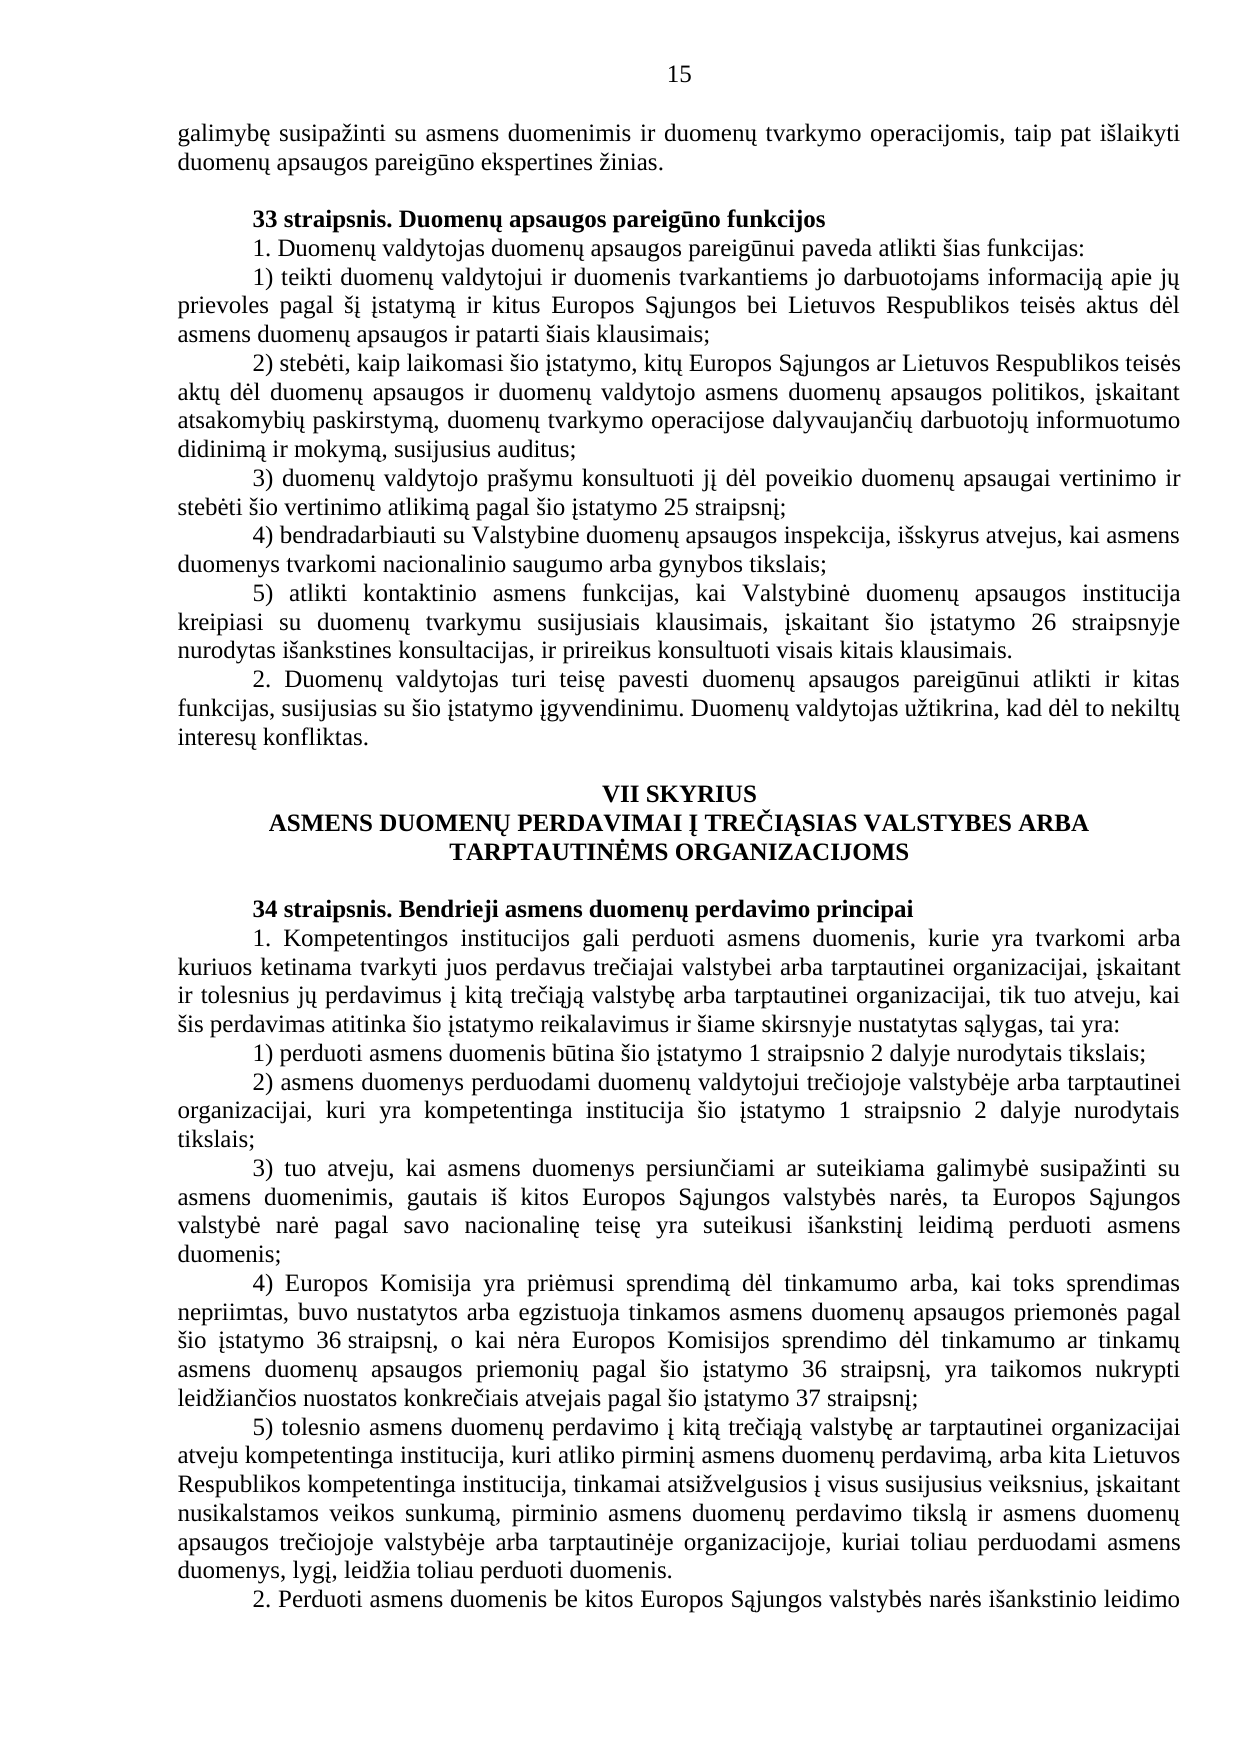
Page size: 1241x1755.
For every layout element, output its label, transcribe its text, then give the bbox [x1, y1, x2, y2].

text 2) asmens duomenys perduodami duomenų valdytojui trečiojoje valstybėje arba tarptautinei organizacijai, kuri yra kompetentinga institucija šio įstatymo 1 straipsnio 2 dalyje nurodytais tikslais; [177, 1067, 1181, 1153]
text 5) atlikti kontaktinio asmens funkcijas, kai Valstybinė duomenų apsaugos institucija kreipiasi su duomenų tvarkymu susijusiais klausimais, įskaitant šio įstatymo 26 straipsnyje nurodytas išankstines konsultacijas, ir prireikus konsultuoti visais kitais klausimais. [177, 578, 1181, 664]
text 3) duomenų valdytojo prašymu konsultuoti jį dėl poveikio duomenų apsaugai vertinimo ir stebėti šio vertinimo atlikimą pagal šio įstatymo 25 straipsnį; [177, 463, 1181, 521]
text VII SKYRIUS [177, 779, 1181, 808]
text galimybę susipažinti su asmens duomenimis ir duomenų tvarkymo operacijomis, taip pat išlaikyti duomenų apsaugos pareigūno ekspertines žinias. [177, 118, 1181, 176]
text 5) tolesnio asmens duomenų perdavimo į kitą trečiąją valstybę ar tarptautinei organizacijai atveju kompetentinga institucija, kuri atliko pirminį asmens duomenų perdavimą, arba kita Lietuvos Respublikos kompetentinga institucija, tinkamai atsižvelgusios į visus susijusius veiksnius, įskaitant nusikalstamos veikos sunkumą, pirminio asmens duomenų perdavimo tikslą ir asmens duomenų apsaugos trečiojoje valstybėje arba tarptautinėje organizacijoje, kuriai toliau perduodami asmens duomenys, lygį, leidžia toliau perduoti duomenis. [177, 1412, 1181, 1584]
text 1. Duomenų valdytojas duomenų apsaugos pareigūnui paveda atlikti šias funkcijas: [177, 233, 1181, 262]
text 1. Kompetentingos institucijos gali perduoti asmens duomenis, kurie yra tvarkomi arba kuriuos ketinama tvarkyti juos perdavus trečiajai valstybei arba tarptautinei organizacijai, įskaitant ir tolesnius jų perdavimus į kitą trečiąją valstybę arba tarptautinei organizacijai, tik tuo atveju, kai šis perdavimas atitinka šio įstatymo reikalavimus ir šiame skirsnyje nustatytas sąlygas, tai yra: [177, 923, 1181, 1038]
text 2. Duomenų valdytojas turi teisę pavesti duomenų apsaugos pareigūnui atlikti ir kitas funkcijas, susijusias su šio įstatymo įgyvendinimu. Duomenų valdytojas užtikrina, kad dėl to nekiltų interesų konfliktas. [177, 664, 1181, 751]
text 1) perduoti asmens duomenis būtina šio įstatymo 1 straipsnio 2 dalyje nurodytais tikslais; [177, 1038, 1181, 1067]
text ASMENS DUOMENŲ PERDAVIMAI Į TREČIĄSIAS VALSTYBES ARBA TARPTAUTINĖMS ORGANIZACIJOMS [177, 808, 1181, 866]
text 33 straipsnis. Duomenų apsaugos pareigūno funkcijos [252, 204, 1181, 233]
text 1) teikti duomenų valdytojui ir duomenis tvarkantiems jo darbuotojams informaciją apie jų prievoles pagal šį įstatymą ir kitus Europos Sąjungos bei Lietuvos Respublikos teisės aktus dėl asmens duomenų apsaugos ir patarti šiais klausimais; [177, 262, 1181, 348]
text 4) Europos Komisija yra priėmusi sprendimą dėl tinkamumo arba, kai toks sprendimas nepriimtas, buvo nustatytos arba egzistuoja tinkamos asmens duomenų apsaugos priemonės pagal šio įstatymo 36 straipsnį, o kai nėra Europos Komisijos sprendimo dėl tinkamumo ar tinkamų asmens duomenų apsaugos priemonių pagal šio įstatymo 36 straipsnį, yra taikomos nukrypti leidžiančios nuostatos konkrečiais atvejais pagal šio įstatymo 37 straipsnį; [177, 1268, 1181, 1412]
text 2. Perduoti asmens duomenis be kitos Europos Sąjungos valstybės narės išankstinio leidimo [177, 1584, 1181, 1613]
text 3) tuo atveju, kai asmens duomenys persiunčiami ar suteikiama galimybė susipažinti su asmens duomenimis, gautais iš kitos Europos Sąjungos valstybės narės, ta Europos Sąjungos valstybė narė pagal savo nacionalinę teisę yra suteikusi išankstinį leidimą perduoti asmens duomenis; [177, 1153, 1181, 1268]
text 2) stebėti, kaip laikomasi šio įstatymo, kitų Europos Sąjungos ar Lietuvos Respublikos teisės aktų dėl duomenų apsaugos ir duomenų valdytojo asmens duomenų apsaugos politikos, įskaitant atsakomybių paskirstymą, duomenų tvarkymo operacijose dalyvaujančių darbuotojų informuotumo didinimą ir mokymą, susijusius auditus; [177, 348, 1181, 463]
text 34 straipsnis. Bendrieji asmens duomenų perdavimo principai [252, 894, 1181, 923]
text 4) bendradarbiauti su Valstybine duomenų apsaugos inspekcija, išskyrus atvejus, kai asmens duomenys tvarkomi nacionalinio saugumo arba gynybos tikslais; [177, 521, 1181, 578]
